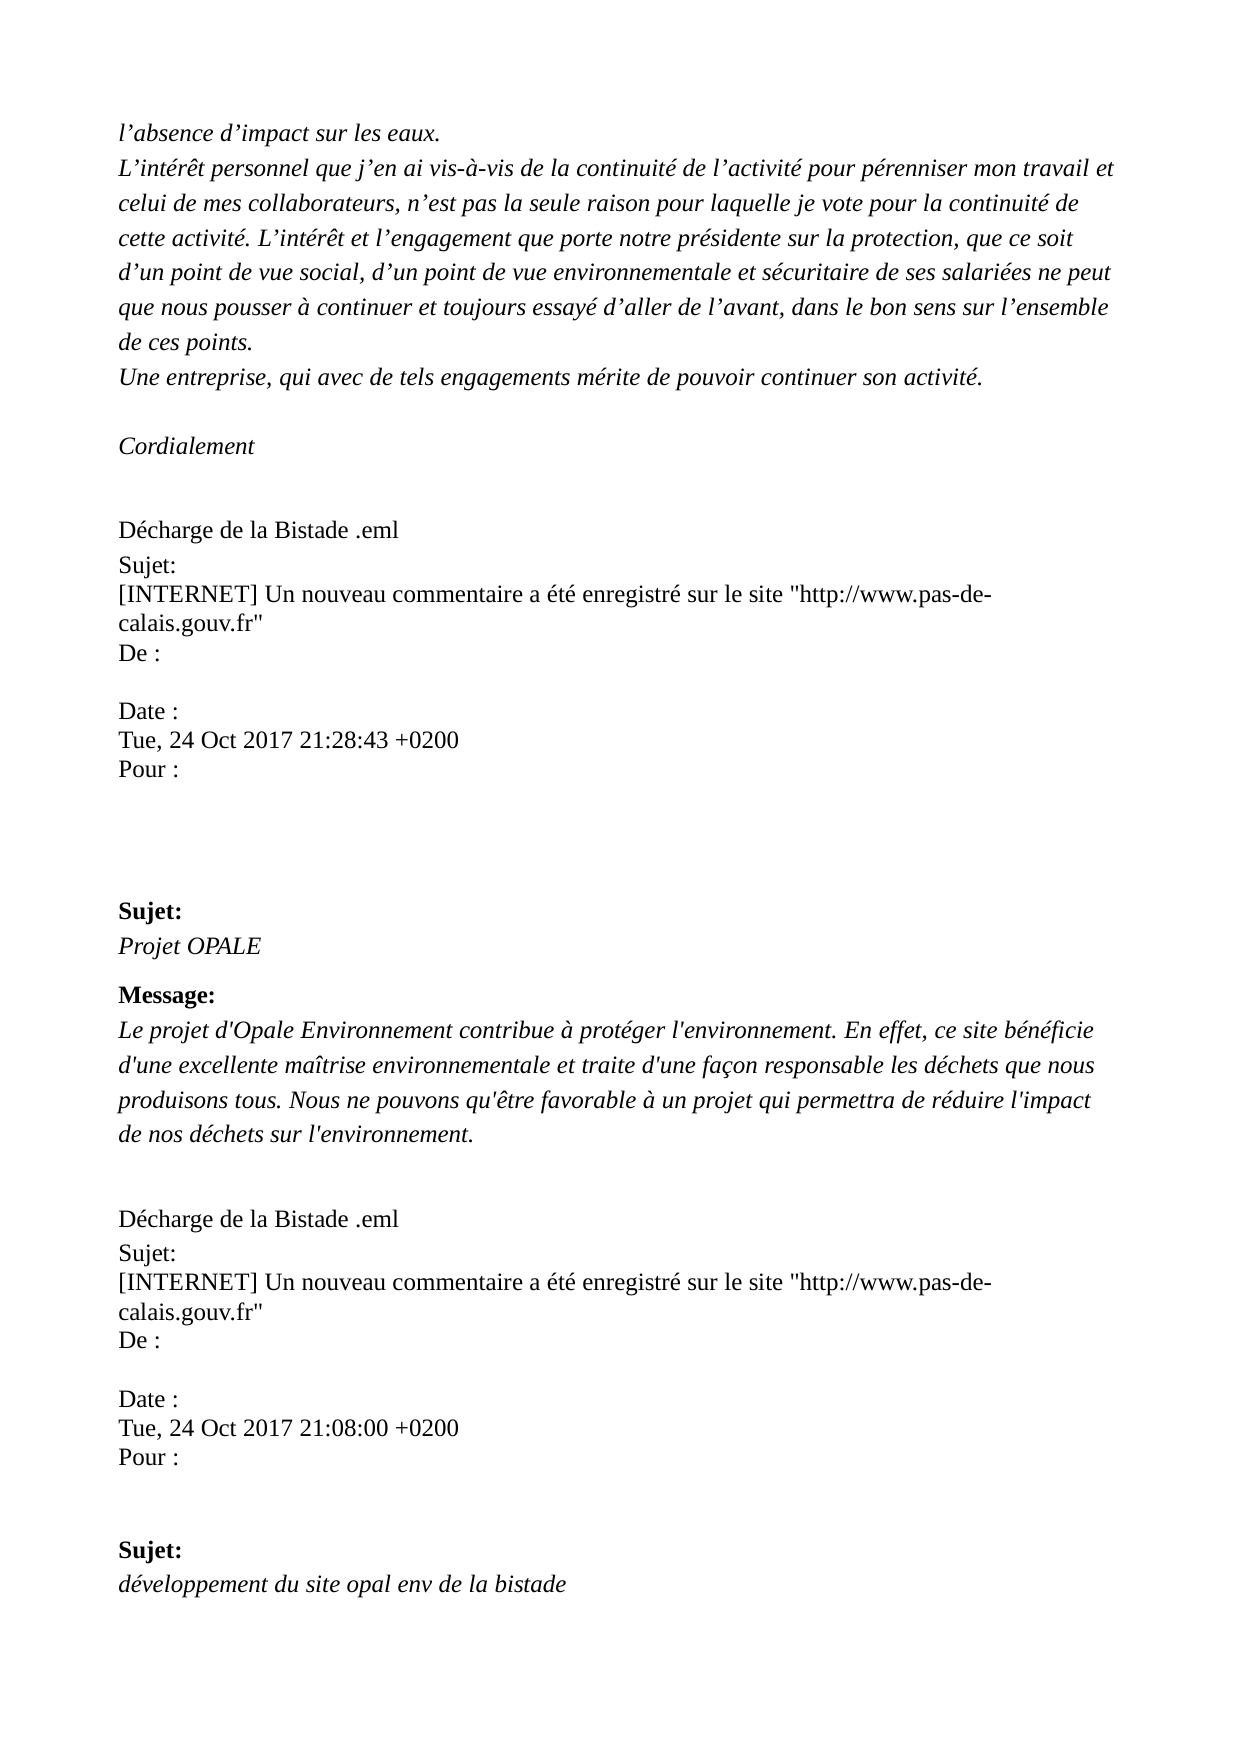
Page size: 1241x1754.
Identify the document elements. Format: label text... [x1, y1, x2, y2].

table_header Sujet: [INTERNET] Un nouveau commentaire a été enregistré sur le site "http://www.pas-de-calais.gouv.fr" [118, 1238, 1122, 1325]
table_cell Date : Tue, 24 Oct 2017 21:28:43 +0200 [118, 696, 1122, 754]
text l’absence d’impact sur les eaux. L’intérêt personnel que j’en ai vis-à-vis de la continuité de l’activité pour pérenniser mon travail et celui de mes collaborateurs, n’est pas la seule raison pour laquelle je vote pour la continuité de cette activité. L’intérêt et l’engagement que porte notre présidente sur la protection, que ce soit d’un point de vue social, d’un point de vue environnementale et sécuritaire de ses salariées ne peut que nous pousser à continuer et toujours essayé d’aller de l’avant, dans le bon sens sur l’ensemble de ces points. Une entreprise, qui avec de tels engagements mérite de pouvoir continuer son activité. Cordialement [118, 118, 1122, 460]
text Décharge de la Bistade .eml [118, 481, 1122, 544]
table_cell De : [118, 638, 1122, 696]
table_cell De : [118, 1325, 1122, 1383]
text Sujet: Projet OPALE [118, 896, 1122, 960]
text Décharge de la Bistade .eml [118, 1169, 1122, 1232]
text Message: Le projet d'Opale Environnement contribue à protéger l'environnement. En effet, ce site bénéficie d'une excellente maîtrise environnementale et traite d'une façon responsable les déchets que nous produisons tous. Nous ne pouvons qu'être favorable à un projet qui permettra de réduire l'impact de nos déchets sur l'environnement. [118, 980, 1122, 1148]
table_header Pour : [118, 1442, 1122, 1500]
table_header Pour : [118, 754, 1122, 812]
text Sujet: développement du site opal env de la bistade [118, 1534, 1122, 1598]
table_cell Date : Tue, 24 Oct 2017 21:08:00 +0200 [118, 1384, 1122, 1442]
table_header Sujet: [INTERNET] Un nouveau commentaire a été enregistré sur le site "http://www.pas-de-calais.gouv.fr" [118, 550, 1122, 637]
